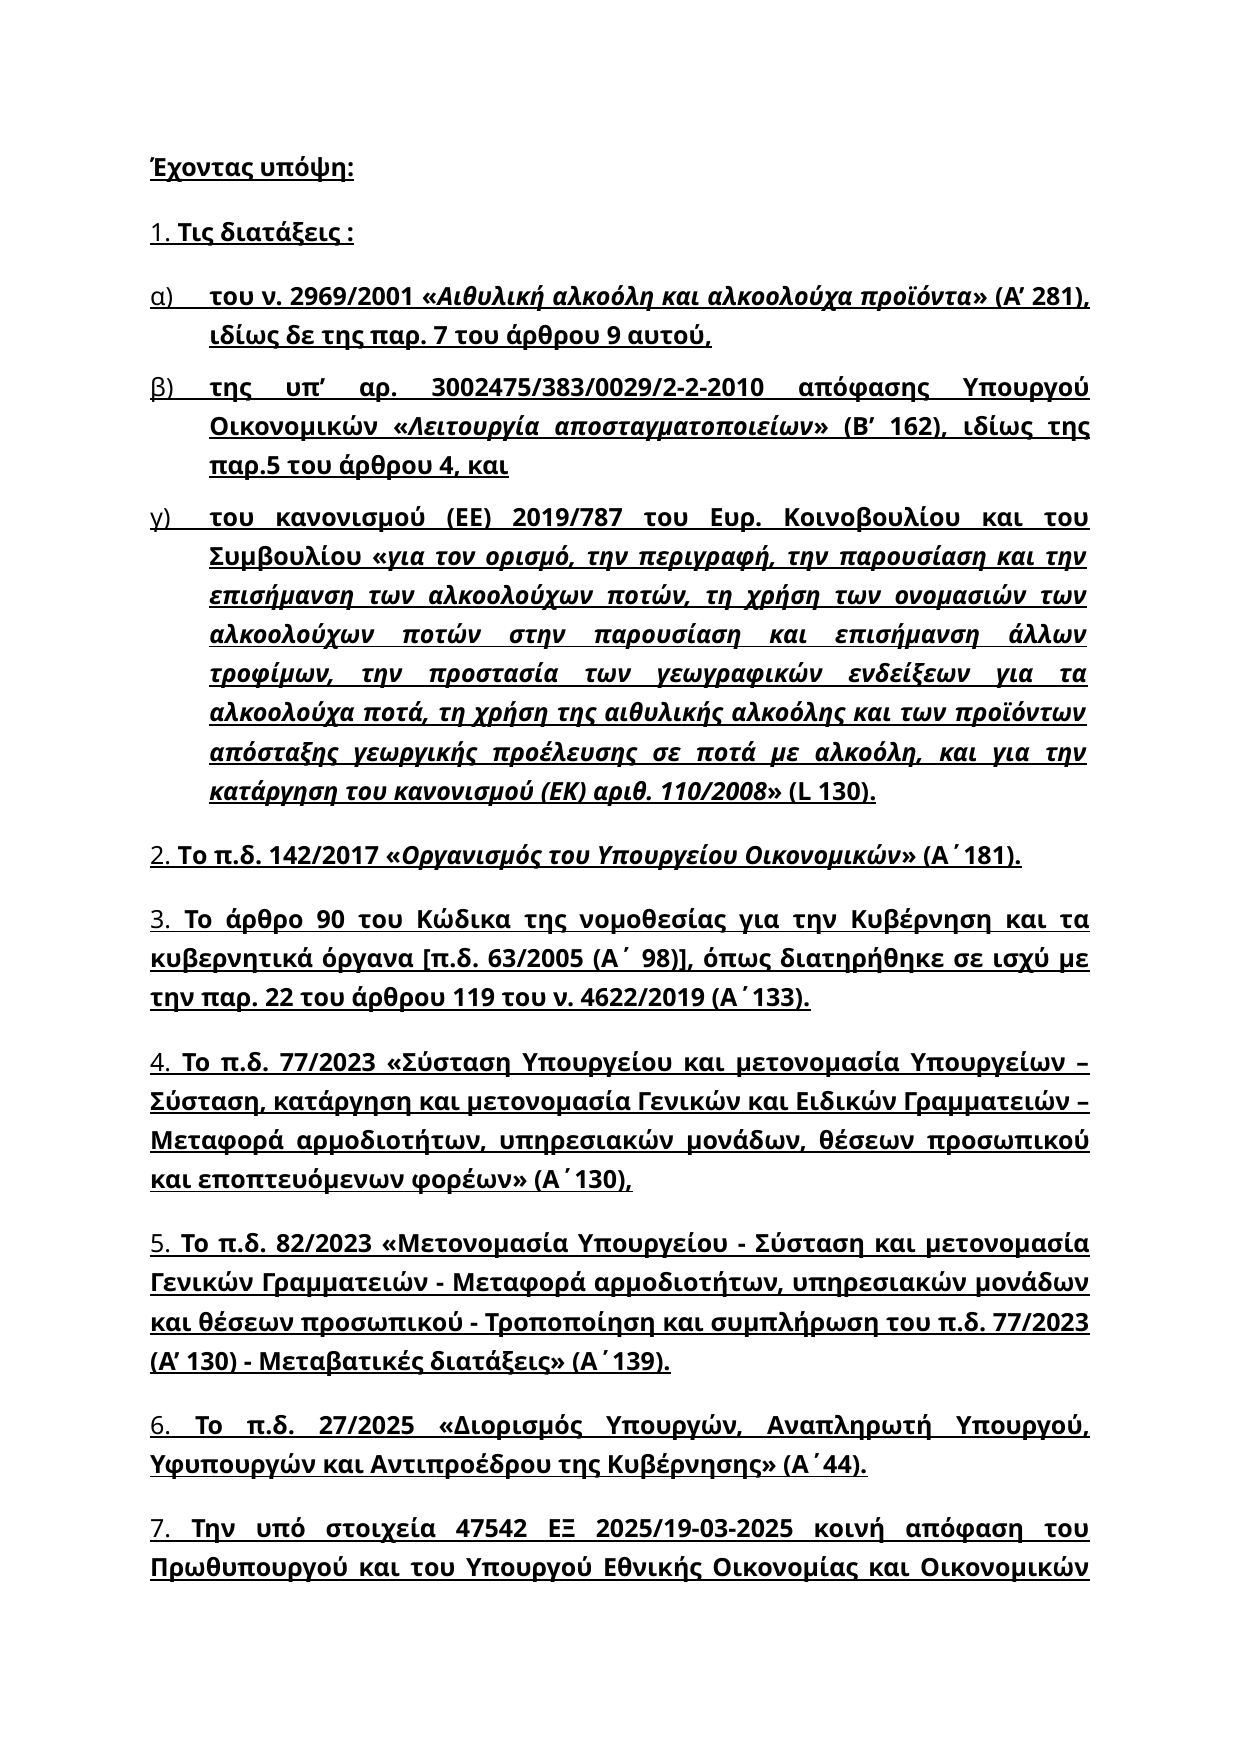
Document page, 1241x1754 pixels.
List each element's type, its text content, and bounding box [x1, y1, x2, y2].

text και εποπτευόμενων φορέων» (Α΄130), [150, 1153, 1090, 1196]
text Έχοντας υπόψη: [150, 150, 1090, 184]
list Συμβουλίου «για τον ορισμό, την περιγραφή, την παρουσίαση και την επισήμανση των αλκοολούχων ποτών, τη χρήση των ονομασιών των αλκοολούχων ποτών στην παρουσίαση και επισήμανση άλλων τροφίμων, την προστασία των γεωγραφικών ενδείξεων για τα αλκοολούχα ποτά, τη χρήση της αιθυλικής αλκοόλης και των προϊόντων απόσταξης γεωργικής προέλευσης σε ποτά με αλκοόλη, και για την κατάργηση του κανονισμού (ΕΚ) αριθ. 110/2008» (L 130). [150, 530, 1090, 807]
list γ) του κανονισμού (ΕΕ) 2019/787 του Ευρ. Κοινοβουλίου και του [150, 499, 1090, 528]
text Υφυπουργών και Αντιπροέδρου της Κυβέρνησης» (Α΄44). [150, 1438, 1090, 1481]
text 7. Την υπό στοιχεία 47542 ΕΞ 2025/19-03-2025 κοινή απόφαση του [150, 1511, 1090, 1540]
text Μεταφορά αρμοδιοτήτων, υπηρεσιακών μονάδων, θέσεων προσωπικού [150, 1114, 1090, 1151]
text Πρωθυπουργού και του Υπουργού Εθνικής Οικονομίας και Οικονομικών [150, 1542, 1090, 1579]
text Γενικών Γραμματειών - Μεταφορά αρμοδιοτήτων, υπηρεσιακών μονάδων [150, 1257, 1090, 1294]
text 5. Το π.δ. 82/2023 «Μετονομασία Υπουργείου - Σύσταση και μετονομασία [150, 1226, 1090, 1255]
text κυβερνητικά όργανα [π.δ. 63/2005 (Α΄ 98)], όπως διατηρήθηκε σε ισχύ με [150, 932, 1090, 970]
text Σύσταση, κατάργηση και μετονομασία Γενικών και Ειδικών Γραμματειών – [150, 1075, 1090, 1112]
text 3. Το άρθρο 90 του Κώδικα της νομοθεσίας για την Κυβέρνηση και τα [150, 902, 1090, 931]
list α) του ν. 2969/2001 «Αιθυλική αλκοόλη και αλκοολούχα προϊόντα» (Α’ 281), [150, 278, 1090, 307]
text την παρ. 22 του άρθρου 119 του ν. 4622/2019 (Α΄133). [150, 972, 1090, 1014]
text 4. Το π.δ. 77/2023 «Σύσταση Υπουργείου και μετονομασία Υπουργείων – [150, 1044, 1090, 1073]
text 2. Tο π.δ. 142/2017 «Οργανισμός του Υπουργείου Οικονομικών» (Α΄181). [150, 837, 1090, 872]
text 1. Τις διατάξεις : [150, 214, 1090, 248]
text 6. Το π.δ. 27/2025 «Διορισμός Υπουργών, Αναπληρωτή Υπουργού, [150, 1407, 1090, 1436]
list β) της υπ’ αρ. 3002475/383/0029/2-2-2010 απόφασης Υπουργού [150, 369, 1090, 398]
list Οικονομικών «Λειτουργία αποσταγματοποιείων» (Β’ 162), ιδίως της παρ.5 του άρθρου 4, και [150, 400, 1090, 482]
text και θέσεων προσωπικού - Τροποποίηση και συμπλήρωση του π.δ. 77/2023 [150, 1296, 1090, 1333]
text (Α’ 130) - Μεταβατικές διατάξεις» (Α΄139). [150, 1335, 1090, 1377]
list ιδίως δε της παρ. 7 του άρθρου 9 αυτού, [150, 309, 1090, 352]
